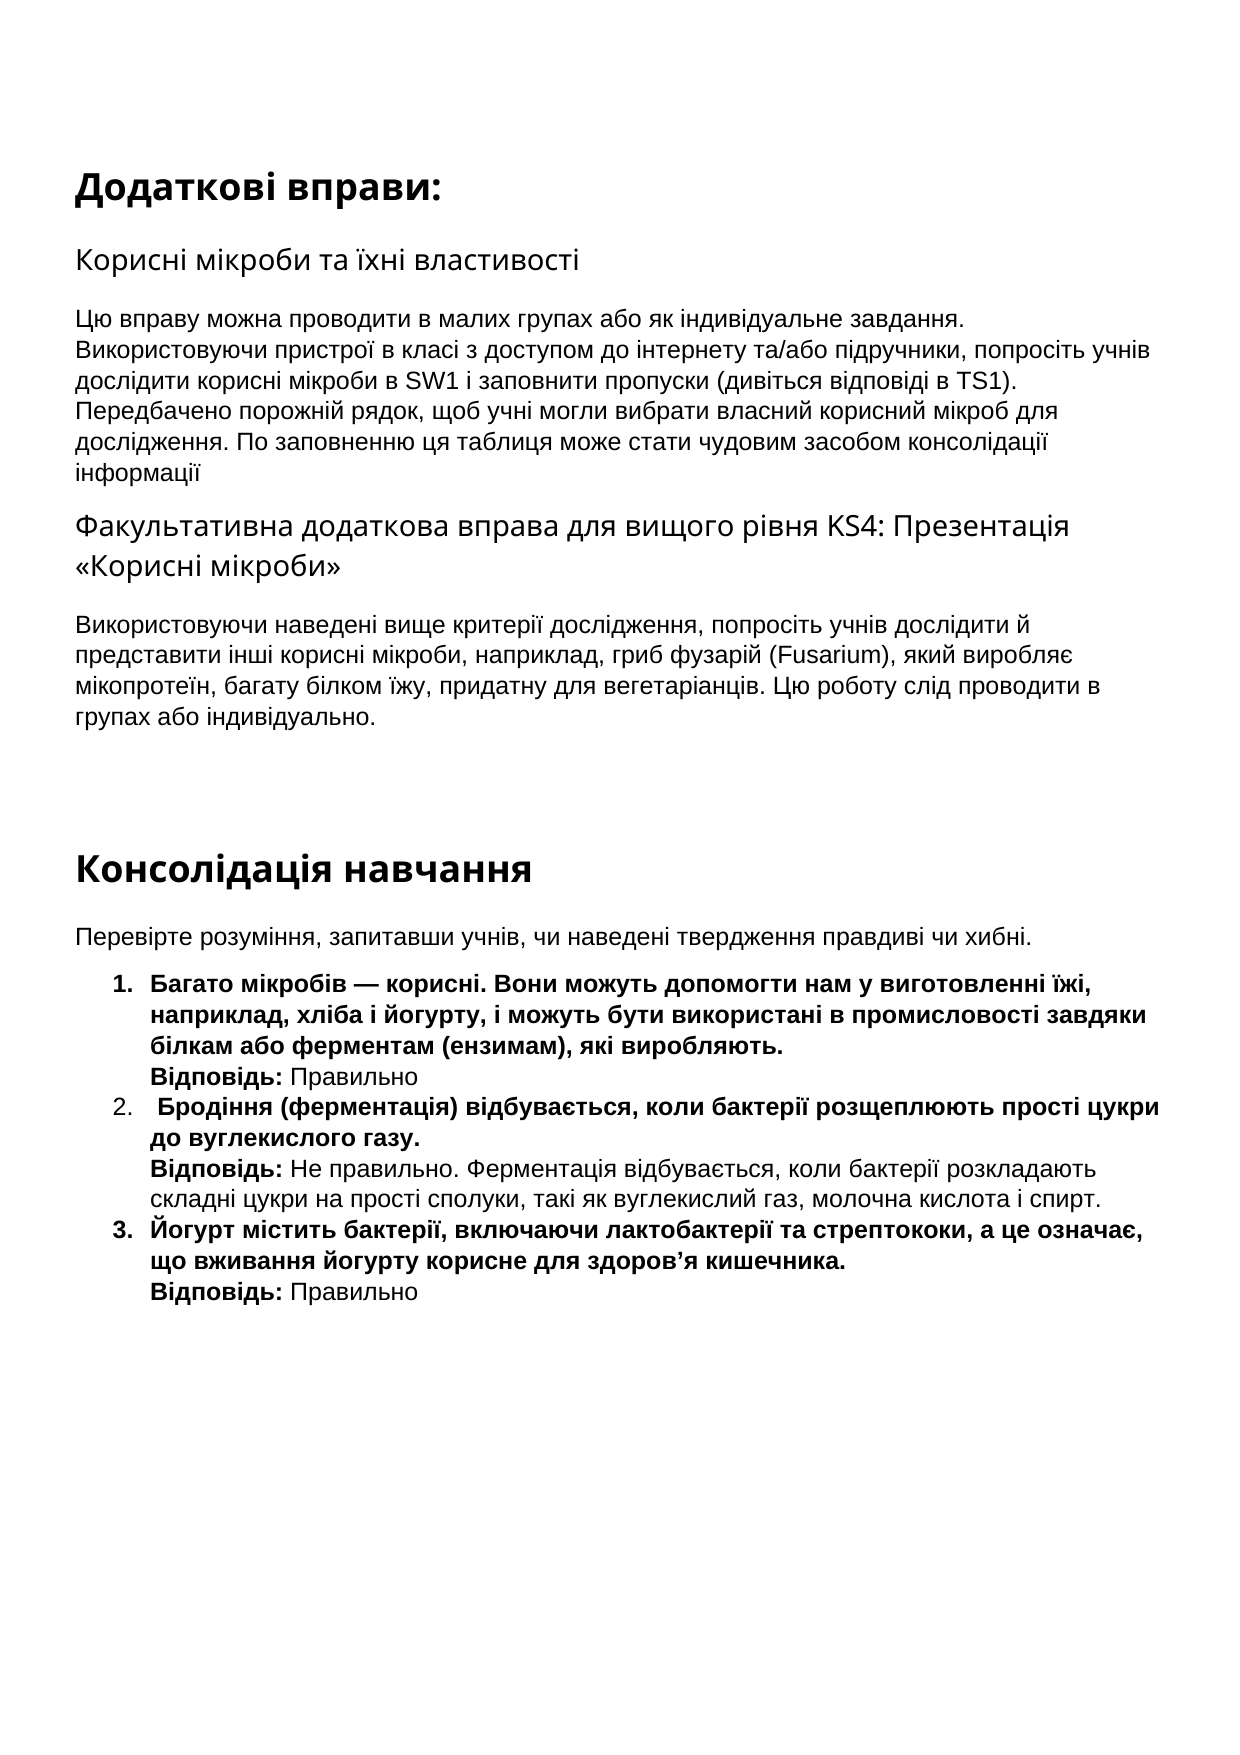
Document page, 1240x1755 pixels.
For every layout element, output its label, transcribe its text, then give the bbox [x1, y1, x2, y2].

list Відповідь: Правильно [150, 1062, 1164, 1090]
subtitle Додаткові вправи: [75, 160, 1164, 211]
text Використовуючи наведені вище критерії дослідження, попросіть учнів дослідити й представити інші корисні мікроби, наприклад, гриб фузарій (Fusarium), який виробляє мікопротеїн, багату білком їжу, придатну для вегетаріанців. Цю роботу слід проводити в групах або індивідуально. [75, 609, 1164, 731]
subtitle Факультативна додаткова вправа для вищого рівня KS4: Презентація «Корисні мікроби» [75, 505, 1164, 584]
text Перевірте розуміння, запитавши учнів, чи наведені твердження правдиві чи хибні. [75, 922, 1164, 951]
list Відповідь: Правильно [150, 1277, 1164, 1305]
list Бродіння (ферментація) відбувається, коли бактерії розщеплюють прості цукри до вуглекислого газу. [112, 1092, 1164, 1152]
subtitle Корисні мікроби та їхні властивості [75, 239, 1164, 279]
text Цю вправу можна проводити в малих групах або як індивідуальне завдання. Використовуючи пристрої в класі з доступом до інтернету та/або підручники, попросіть учнів дослідити корисні мікроби в SW1 і заповнити пропуски (дивіться відповіді в TS1). Передбачено порожній рядок, щоб учні могли вибрати власний корисний мікроб для дослідження. По заповненню ця таблиця може стати чудовим засобом консолідації інформації [75, 304, 1164, 487]
list Відповідь: Не правильно. Ферментація відбувається, коли бактерії розкладають складні цукри на прості сполуки, такі як вуглекислий газ, молочна кислота і спирт. [150, 1154, 1164, 1213]
list Йогурт містить бактерії, включаючи лактобактерії та стрептококи, а це означає, що вживання йогурту корисне для здоров’я кишечника. [112, 1215, 1164, 1275]
subtitle Консолідація навчання [75, 842, 1164, 893]
list Багато мікробів — корисні. Вони можуть допомогти нам у виготовленні їжі, наприклад, хліба і йогурту, і можуть бути використані в промисловості завдяки білкам або ферментам (ензимам), які виробляють. [112, 969, 1164, 1059]
